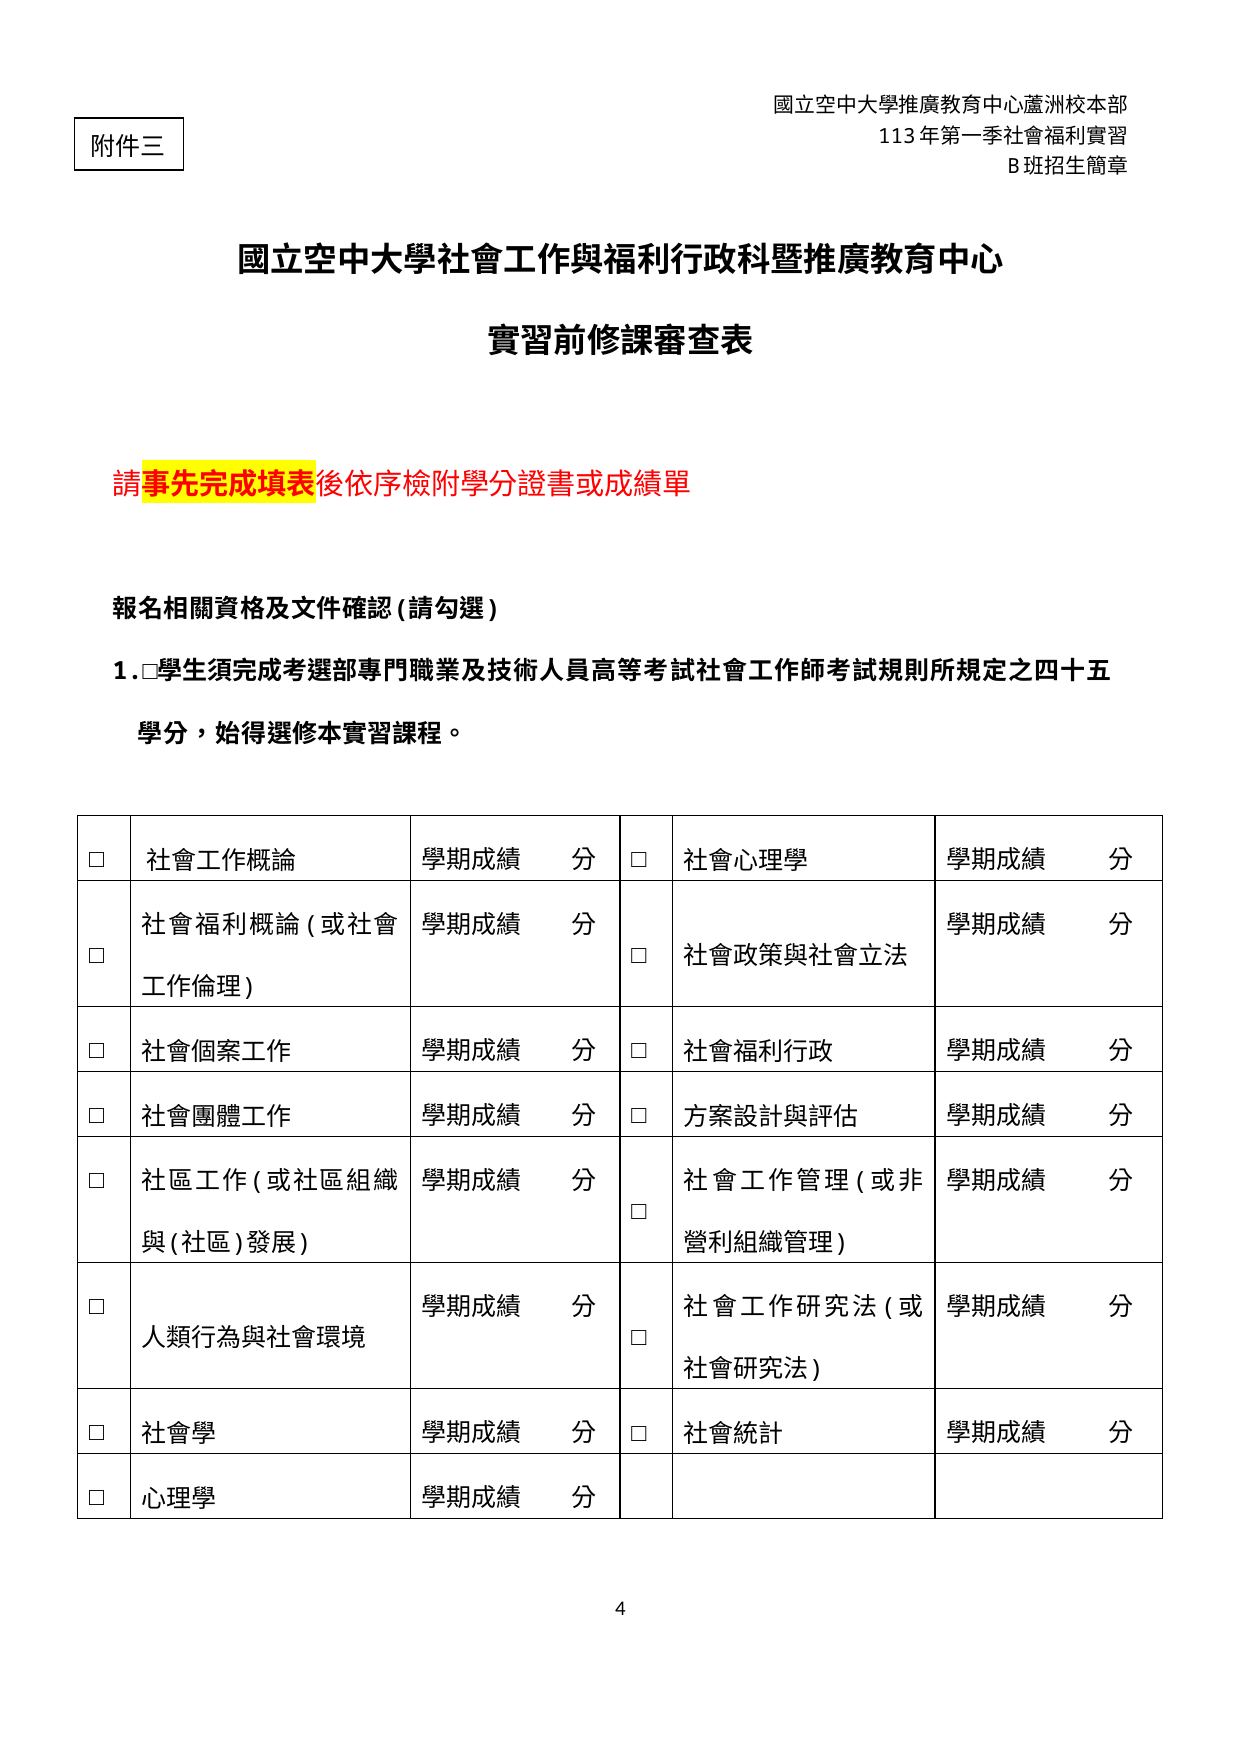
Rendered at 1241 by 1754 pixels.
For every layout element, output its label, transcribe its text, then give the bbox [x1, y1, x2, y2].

table_cell 學期成績 分 [936, 1263, 1162, 1388]
table_cell 社會團體工作 [131, 1072, 410, 1136]
table_cell □ [621, 1072, 672, 1136]
text 附件三 [90, 126, 168, 162]
table_cell 學期成績 分 [411, 1389, 619, 1453]
table_header 學期成績 分 [936, 816, 1162, 880]
table_cell 學期成績 分 [411, 1263, 619, 1388]
text 1.□學生須完成考選部專門職業及技術人員高等考試社會工作師考試規則所規定之四十五學分，始得選修本實習課程。 [112, 627, 1128, 752]
table_header 社會工作概論 [131, 816, 410, 880]
table_cell 學期成績 分 [411, 1072, 619, 1136]
text 實習前修課審查表 [112, 296, 1128, 358]
table_cell 社會工作研究法(或社會研究法) [673, 1263, 934, 1388]
table_cell 社會工作管理(或非營利組織管理) [673, 1137, 934, 1262]
table_cell □ [78, 1389, 130, 1453]
table_cell 學期成績 分 [936, 1389, 1162, 1453]
table_cell □ [78, 1454, 130, 1518]
table_cell □ [621, 1007, 672, 1071]
table_cell □ [78, 1007, 130, 1071]
table_cell 學期成績 分 [936, 881, 1162, 1006]
table_header 社會心理學 [673, 816, 934, 880]
table_cell □ [621, 881, 672, 1006]
table_cell [936, 1454, 1162, 1518]
table_cell 社會福利概論(或社會工作倫理) [131, 881, 410, 1006]
table_header 學期成績 分 [411, 816, 619, 880]
subtitle 報名相關資格及文件確認(請勾選) [112, 565, 1128, 627]
table_cell 方案設計與評估 [673, 1072, 934, 1136]
table_cell □ [78, 881, 130, 1006]
table_cell 社會統計 [673, 1389, 934, 1453]
table_header □ [78, 816, 130, 880]
table_cell 學期成績 分 [411, 1454, 619, 1518]
table_cell 學期成績 分 [411, 1007, 619, 1071]
table_cell 社會個案工作 [131, 1007, 410, 1071]
table_header □ [621, 816, 672, 880]
table_cell □ [621, 1389, 672, 1453]
table_cell 心理學 [131, 1454, 410, 1518]
text 國立空中大學社會工作與福利行政科暨推廣教育中心 [112, 215, 1128, 277]
table_cell □ [621, 1263, 672, 1388]
table_cell 人類行為與社會環境 [131, 1263, 410, 1388]
table_cell □ [78, 1137, 130, 1262]
table_cell □ [621, 1137, 672, 1262]
table_cell □ [78, 1263, 130, 1388]
table_cell 學期成績 分 [936, 1072, 1162, 1136]
table_cell 學期成績 分 [411, 1137, 619, 1262]
table_cell 學期成績 分 [936, 1137, 1162, 1262]
text [75, 119, 183, 169]
table_cell 社會政策與社會立法 [673, 881, 934, 1006]
table_cell 學期成績 分 [411, 881, 619, 1006]
text 請事先完成填表後依序檢附學分證書或成績單 [112, 440, 1128, 502]
table_cell [673, 1454, 934, 1518]
table_cell 學期成績 分 [936, 1007, 1162, 1071]
table_cell 社會學 [131, 1389, 410, 1453]
table_cell □ [78, 1072, 130, 1136]
table_cell [621, 1454, 672, 1518]
table_cell 社區工作(或社區組織與(社區)發展) [131, 1137, 410, 1262]
table_cell 社會福利行政 [673, 1007, 934, 1071]
